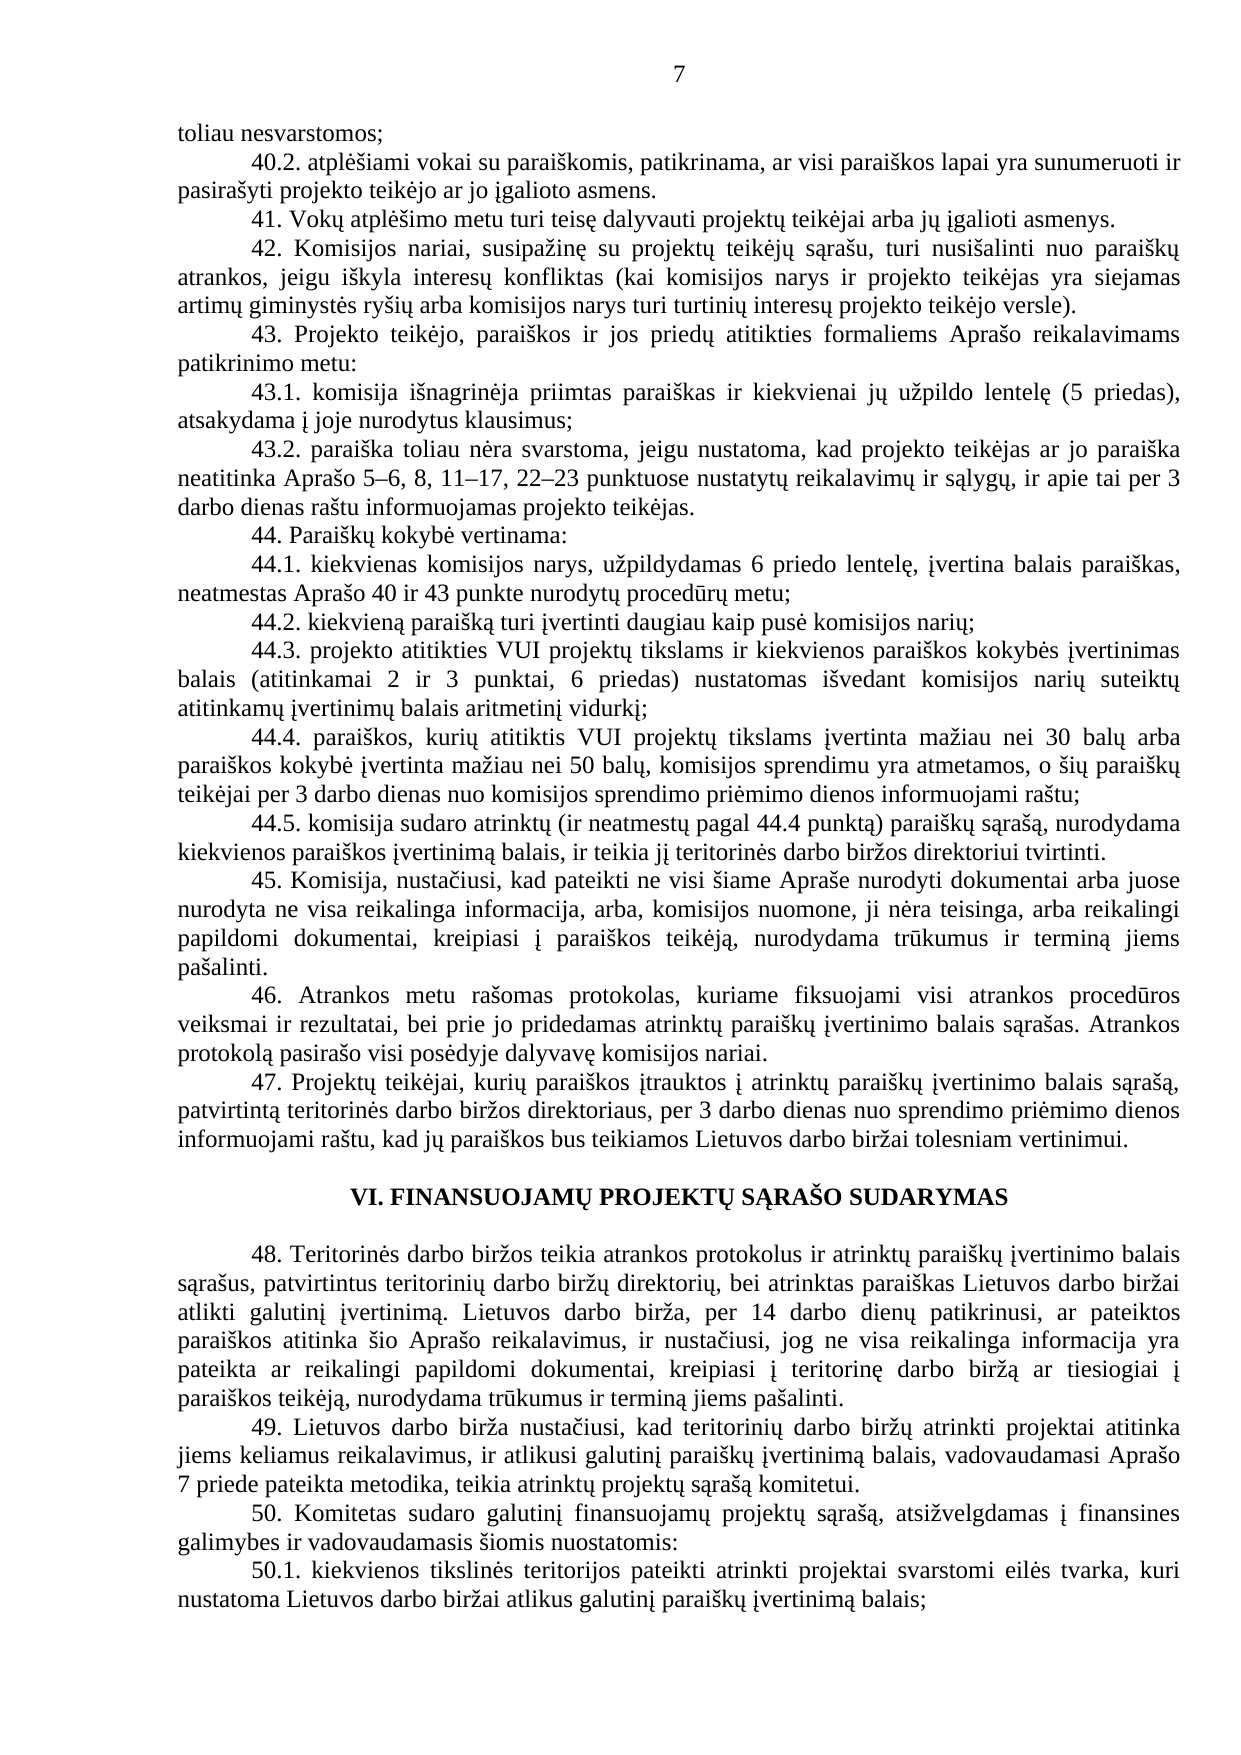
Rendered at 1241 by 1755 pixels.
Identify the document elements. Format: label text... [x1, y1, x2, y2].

text 41. Vokų atplėšimo metu turi teisę dalyvauti projektų teikėjai arba jų įgalioti asmenys. [177, 204, 1181, 233]
text 46. Atrankos metu rašomas protokolas, kuriame fiksuojami visi atrankos procedūros veiksmai ir rezultatai, bei prie jo pridedamas atrinktų paraiškų įvertinimo balais sąrašas. Atrankos protokolą pasirašo visi posėdyje dalyvavę komisijos nariai. [177, 981, 1181, 1067]
text 48. Teritorinės darbo biržos teikia atrankos protokolus ir atrinktų paraiškų įvertinimo balais sąrašus, patvirtintus teritorinių darbo biržų direktorių, bei atrinktas paraiškas Lietuvos darbo biržai atlikti galutinį įvertinimą. Lietuvos darbo birža, per 14 darbo dienų patikrinusi, ar pateiktos paraiškos atitinka šio Aprašo reikalavimus, ir nustačiusi, jog ne visa reikalinga informacija yra pateikta ar reikalingi papildomi dokumentai, kreipiasi į teritorinę darbo biržą ar tiesiogiai į paraiškos teikėją, nurodydama trūkumus ir terminą jiems pašalinti. [177, 1239, 1181, 1412]
text 44.2. kiekvieną paraišką turi įvertinti daugiau kaip pusė komisijos narių; [177, 607, 1181, 636]
text 44. Paraiškų kokybė vertinama: [177, 521, 1181, 549]
text 44.4. paraiškos, kurių atitiktis VUI projektų tikslams įvertinta mažiau nei 30 balų arba paraiškos kokybė įvertinta mažiau nei 50 balų, komisijos sprendimu yra atmetamos, o šių paraiškų teikėjai per 3 darbo dienas nuo komisijos sprendimo priėmimo dienos informuojami raštu; [177, 722, 1181, 808]
text VI. FINANSUOJAMŲ PROJEKTŲ SĄRAŠO SUDARYMAS [177, 1182, 1181, 1211]
text 44.1. kiekvienas komisijos narys, užpildydamas 6 priedo lentelę, įvertina balais paraiškas, neatmestas Aprašo 40 ir 43 punkte nurodytų procedūrų metu; [177, 549, 1181, 607]
text 40.2. atplėšiami vokai su paraiškomis, patikrinama, ar visi paraiškos lapai yra sunumeruoti ir pasirašyti projekto teikėjo ar jo įgalioto asmens. [177, 147, 1181, 204]
text 43.2. paraiška toliau nėra svarstoma, jeigu nustatoma, kad projekto teikėjas ar jo paraiška neatitinka Aprašo 5–6, 8, 11–17, 22–23 punktuose nustatytų reikalavimų ir sąlygų, ir apie tai per 3 darbo dienas raštu informuojamas projekto teikėjas. [177, 434, 1181, 521]
text 45. Komisija, nustačiusi, kad pateikti ne visi šiame Apraše nurodyti dokumentai arba juose nurodyta ne visa reikalinga informacija, arba, komisijos nuomone, ji nėra teisinga, arba reikalingi papildomi dokumentai, kreipiasi į paraiškos teikėją, nurodydama trūkumus ir terminą jiems pašalinti. [177, 866, 1181, 981]
text 44.3. projekto atitikties VUI projektų tikslams ir kiekvienos paraiškos kokybės įvertinimas balais (atitinkamai 2 ir 3 punktai, 6 priedas) nustatomas išvedant komisijos narių suteiktų atitinkamų įvertinimų balais aritmetinį vidurkį; [177, 636, 1181, 722]
text 42. Komisijos nariai, susipažinę su projektų teikėjų sąrašu, turi nusišalinti nuo paraiškų atrankos, jeigu iškyla interesų konfliktas (kai komisijos narys ir projekto teikėjas yra siejamas artimų giminystės ryšių arba komisijos narys turi turtinių interesų projekto teikėjo versle). [177, 233, 1181, 319]
text 44.5. komisija sudaro atrinktų (ir neatmestų pagal 44.4 punktą) paraiškų sąrašą, nurodydama kiekvienos paraiškos įvertinimą balais, ir teikia jį teritorinės darbo biržos direktoriui tvirtinti. [177, 808, 1181, 866]
text 43. Projekto teikėjo, paraiškos ir jos priedų atitikties formaliems Aprašo reikalavimams patikrinimo metu: [177, 319, 1181, 377]
text 43.1. komisija išnagrinėja priimtas paraiškas ir kiekvienai jų užpildo lentelę (5 priedas), atsakydama į joje nurodytus klausimus; [177, 377, 1181, 434]
text 50.1. kiekvienos tikslinės teritorijos pateikti atrinkti projektai svarstomi eilės tvarka, kuri nustatoma Lietuvos darbo biržai atlikus galutinį paraiškų įvertinimą balais; [177, 1556, 1181, 1613]
text toliau nesvarstomos; [177, 118, 1181, 147]
text 47. Projektų teikėjai, kurių paraiškos įtrauktos į atrinktų paraiškų įvertinimo balais sąrašą, patvirtintą teritorinės darbo biržos direktoriaus, per 3 darbo dienas nuo sprendimo priėmimo dienos informuojami raštu, kad jų paraiškos bus teikiamos Lietuvos darbo biržai tolesniam vertinimui. [177, 1067, 1181, 1153]
text 50. Komitetas sudaro galutinį finansuojamų projektų sąrašą, atsižvelgdamas į finansines galimybes ir vadovaudamasis šiomis nuostatomis: [177, 1498, 1181, 1556]
text 49. Lietuvos darbo birža nustačiusi, kad teritorinių darbo biržų atrinkti projektai atitinka jiems keliamus reikalavimus, ir atlikusi galutinį paraiškų įvertinimą balais, vadovaudamasi Aprašo 7 priede pateikta metodika, teikia atrinktų projektų sąrašą komitetui. [177, 1412, 1181, 1498]
